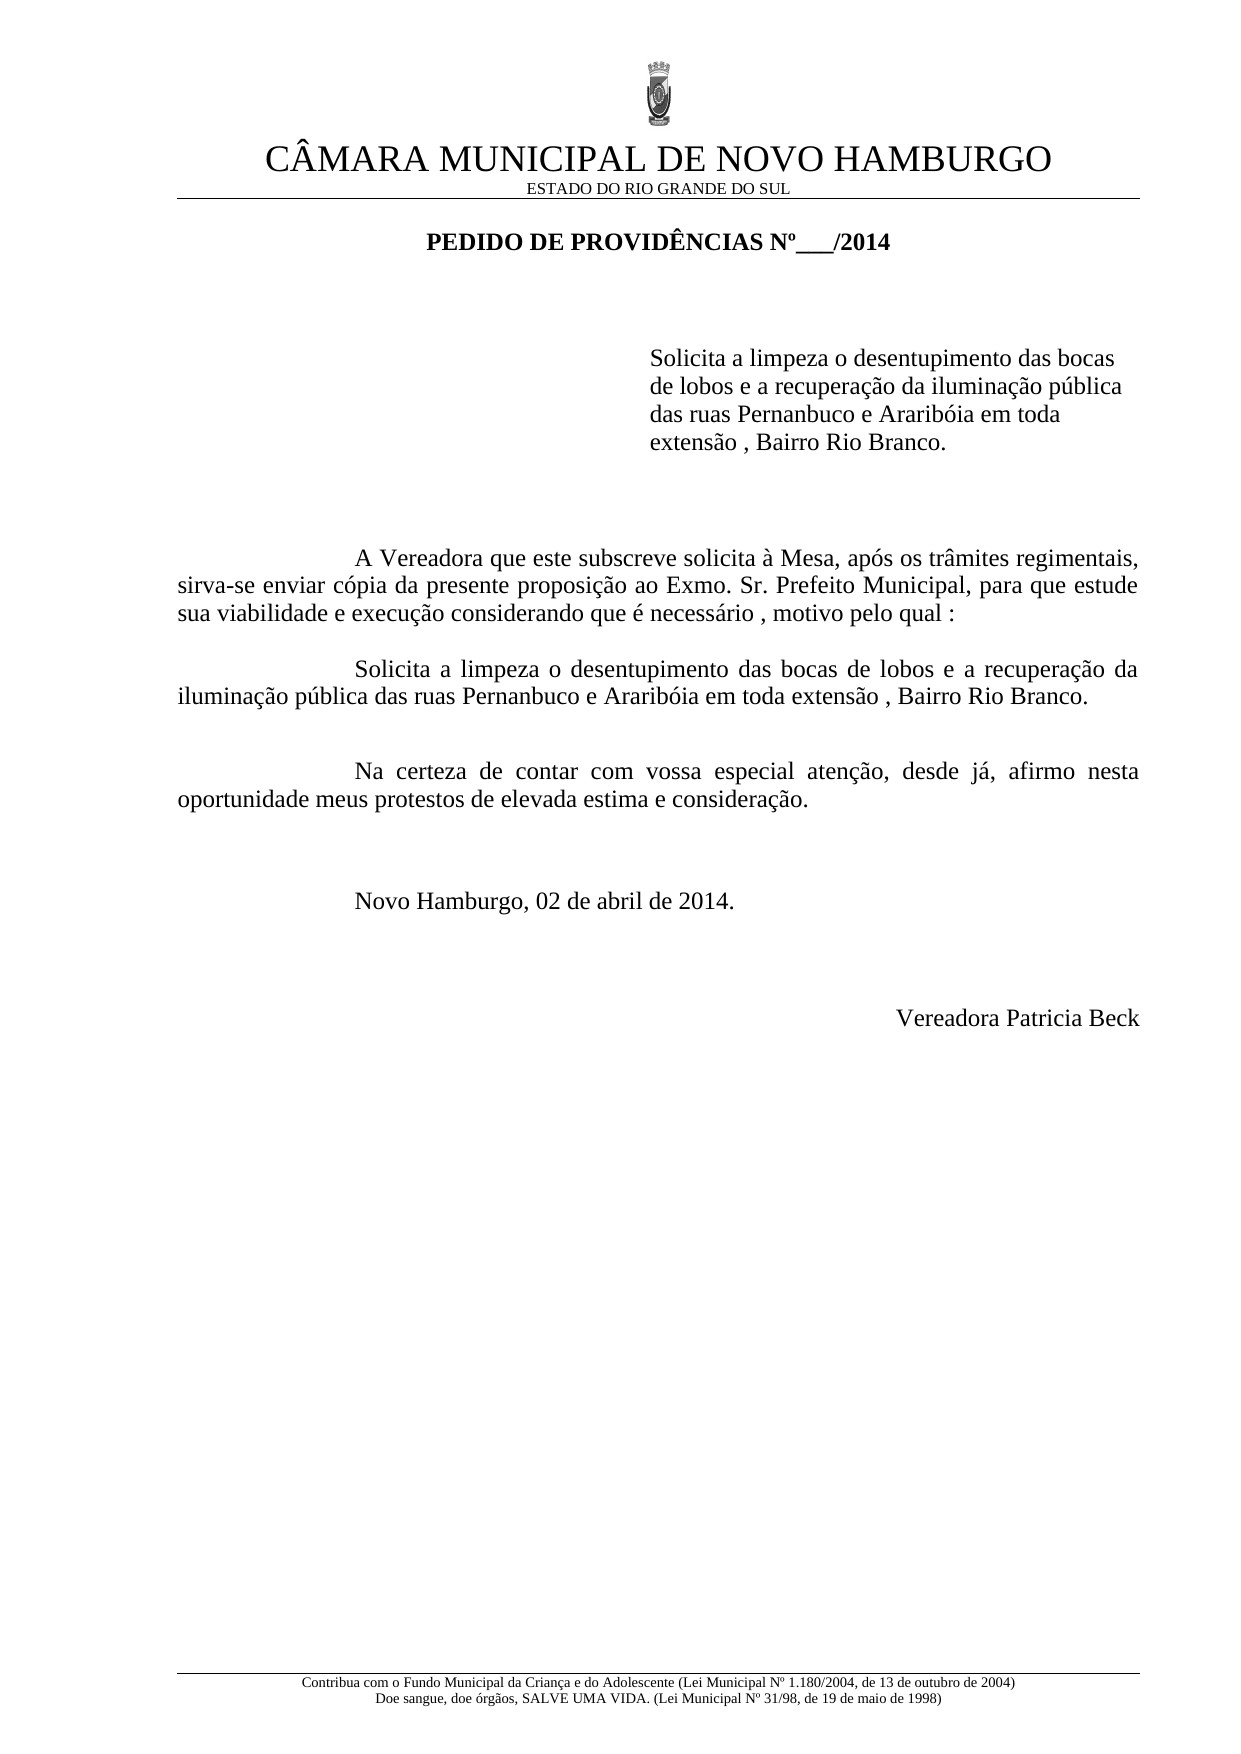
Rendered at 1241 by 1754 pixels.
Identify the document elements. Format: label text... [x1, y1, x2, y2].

text Solicita a limpeza o desentupimento das bocas de lobos e a recuperação da iluminação pública das ruas Pernanbuco e Araribóia em toda extensão , Bairro Rio Branco. [177, 655, 1140, 710]
text PEDIDO DE PROVIDÊNCIAS Nº___/2014 [177, 228, 1140, 256]
text Vereadora Patricia Beck [649, 1004, 1140, 1031]
text Novo Hamburgo, 02 de abril de 2014. [177, 887, 1140, 915]
text Solicita a limpeza o desentupimento das bocas de lobos e a recuperação da iluminação pública das ruas Pernanbuco e Araribóia em toda extensão , Bairro Rio Branco. [649, 344, 1140, 455]
text Na certeza de contar com vossa especial atenção, desde já, afirmo nesta oportunidade meus protestos de elevada estima e consideração. [177, 757, 1140, 812]
text A Vereadora que este subscreve solicita à Mesa, após os trâmites regimentais, sirva-se enviar cópia da presente proposição ao Exmo. Sr. Prefeito Municipal, para que estude sua viabilidade e execução considerando que é necessário , motivo pelo qual : [177, 544, 1140, 627]
